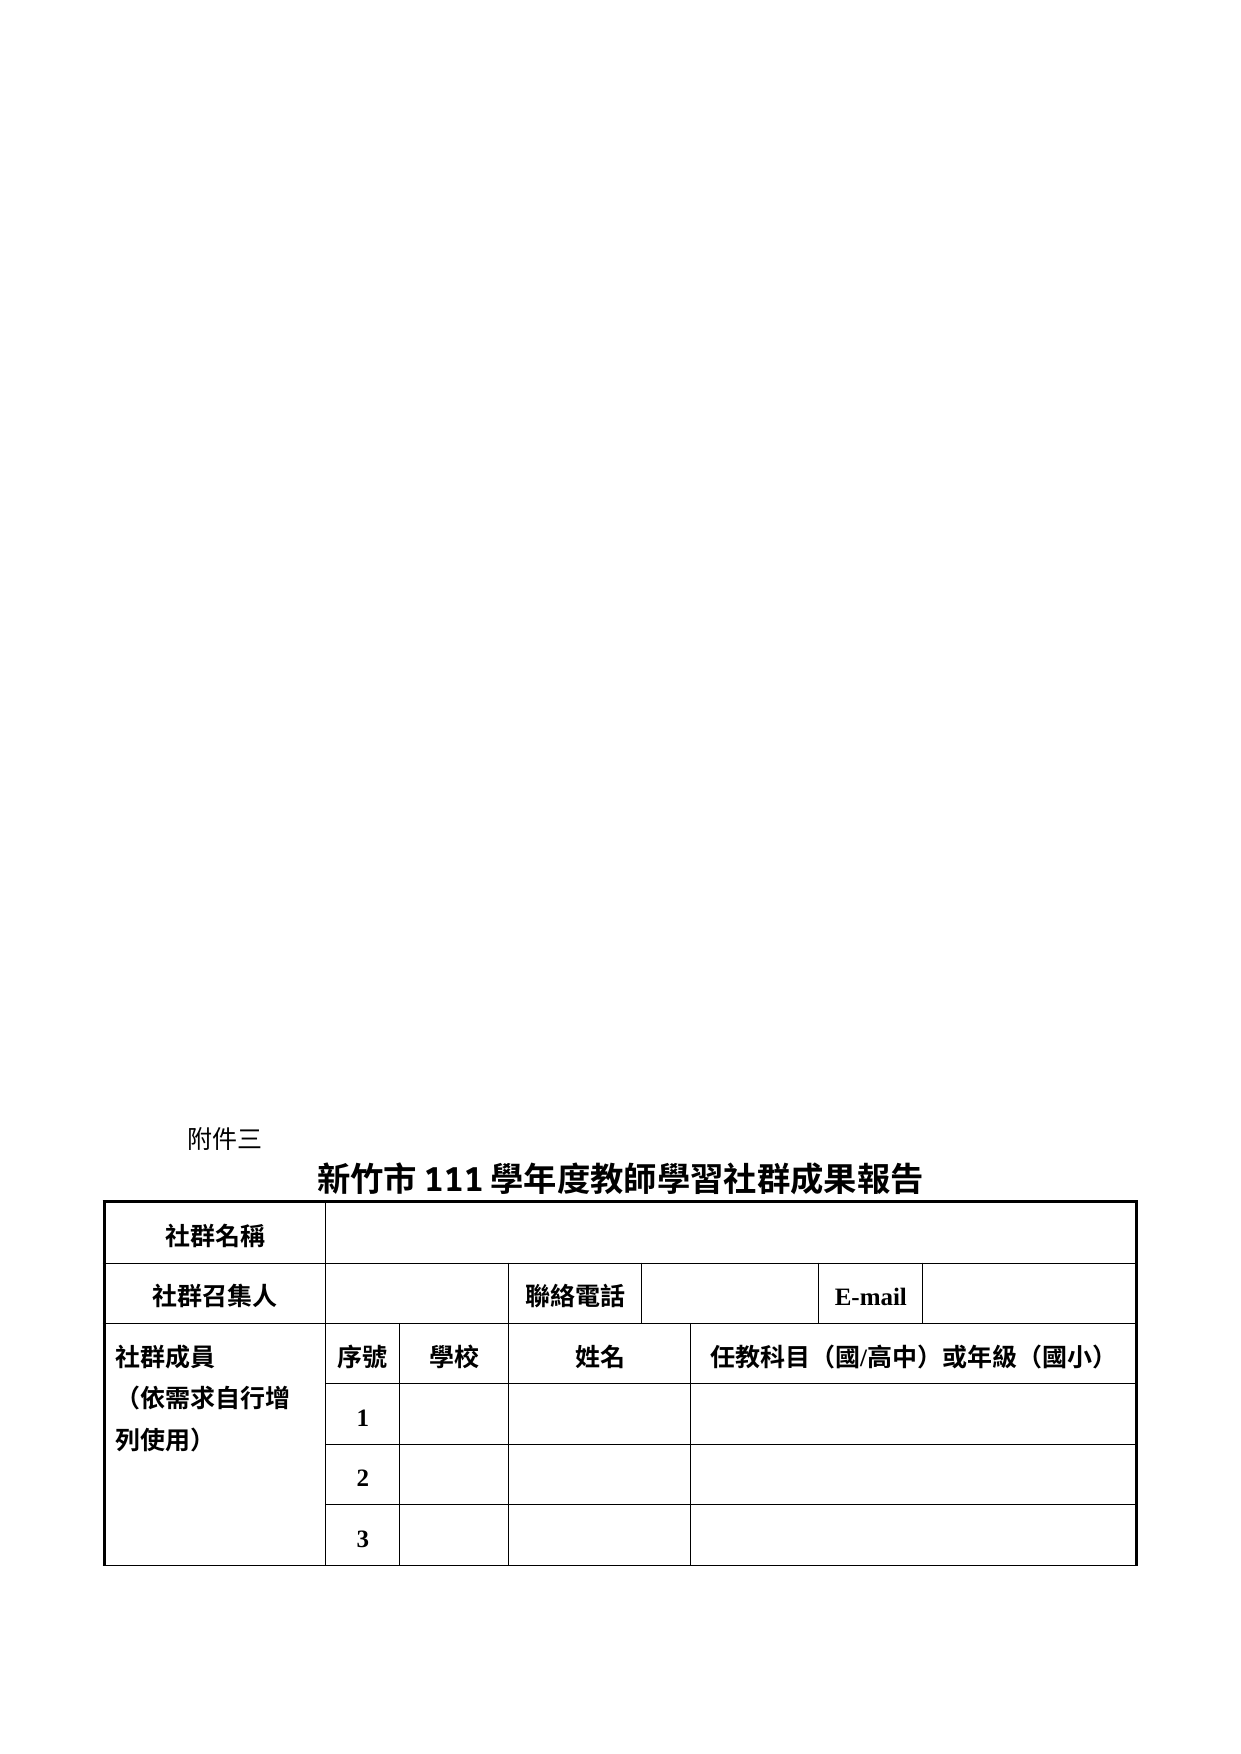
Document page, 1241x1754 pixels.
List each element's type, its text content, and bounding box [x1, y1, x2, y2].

table_cell [400, 1384, 508, 1444]
table_cell 2 [326, 1445, 399, 1504]
table_cell [326, 1264, 508, 1323]
table_cell 序號 [326, 1324, 399, 1383]
table_cell 社群成員 （依需求自行增列使用） [106, 1324, 325, 1564]
table_cell [691, 1384, 1135, 1444]
table_cell [400, 1445, 508, 1504]
table_cell 任教科目（國/高中）或年級（國小） [691, 1324, 1135, 1383]
table_header [326, 1203, 1135, 1262]
table_cell [642, 1264, 818, 1323]
table_cell [509, 1384, 690, 1444]
table_cell 學校 [400, 1324, 508, 1383]
table_cell 1 [326, 1384, 399, 1444]
table_cell E-mail [819, 1264, 922, 1323]
table_header 社群名稱 [106, 1203, 325, 1262]
table_cell [691, 1445, 1135, 1504]
text 附件三 [187, 1096, 1053, 1158]
table_cell 姓名 [509, 1324, 690, 1383]
table_cell [400, 1505, 508, 1564]
table_cell [691, 1505, 1135, 1564]
text 新竹市111學年度教師學習社群成果報告 [187, 1158, 1053, 1200]
table_cell 聯絡電話 [509, 1264, 641, 1323]
table_cell [923, 1264, 1135, 1323]
table_cell 3 [326, 1505, 399, 1564]
table_cell [509, 1445, 690, 1504]
table_cell [509, 1505, 690, 1564]
table_cell 社群召集人 [106, 1264, 325, 1323]
